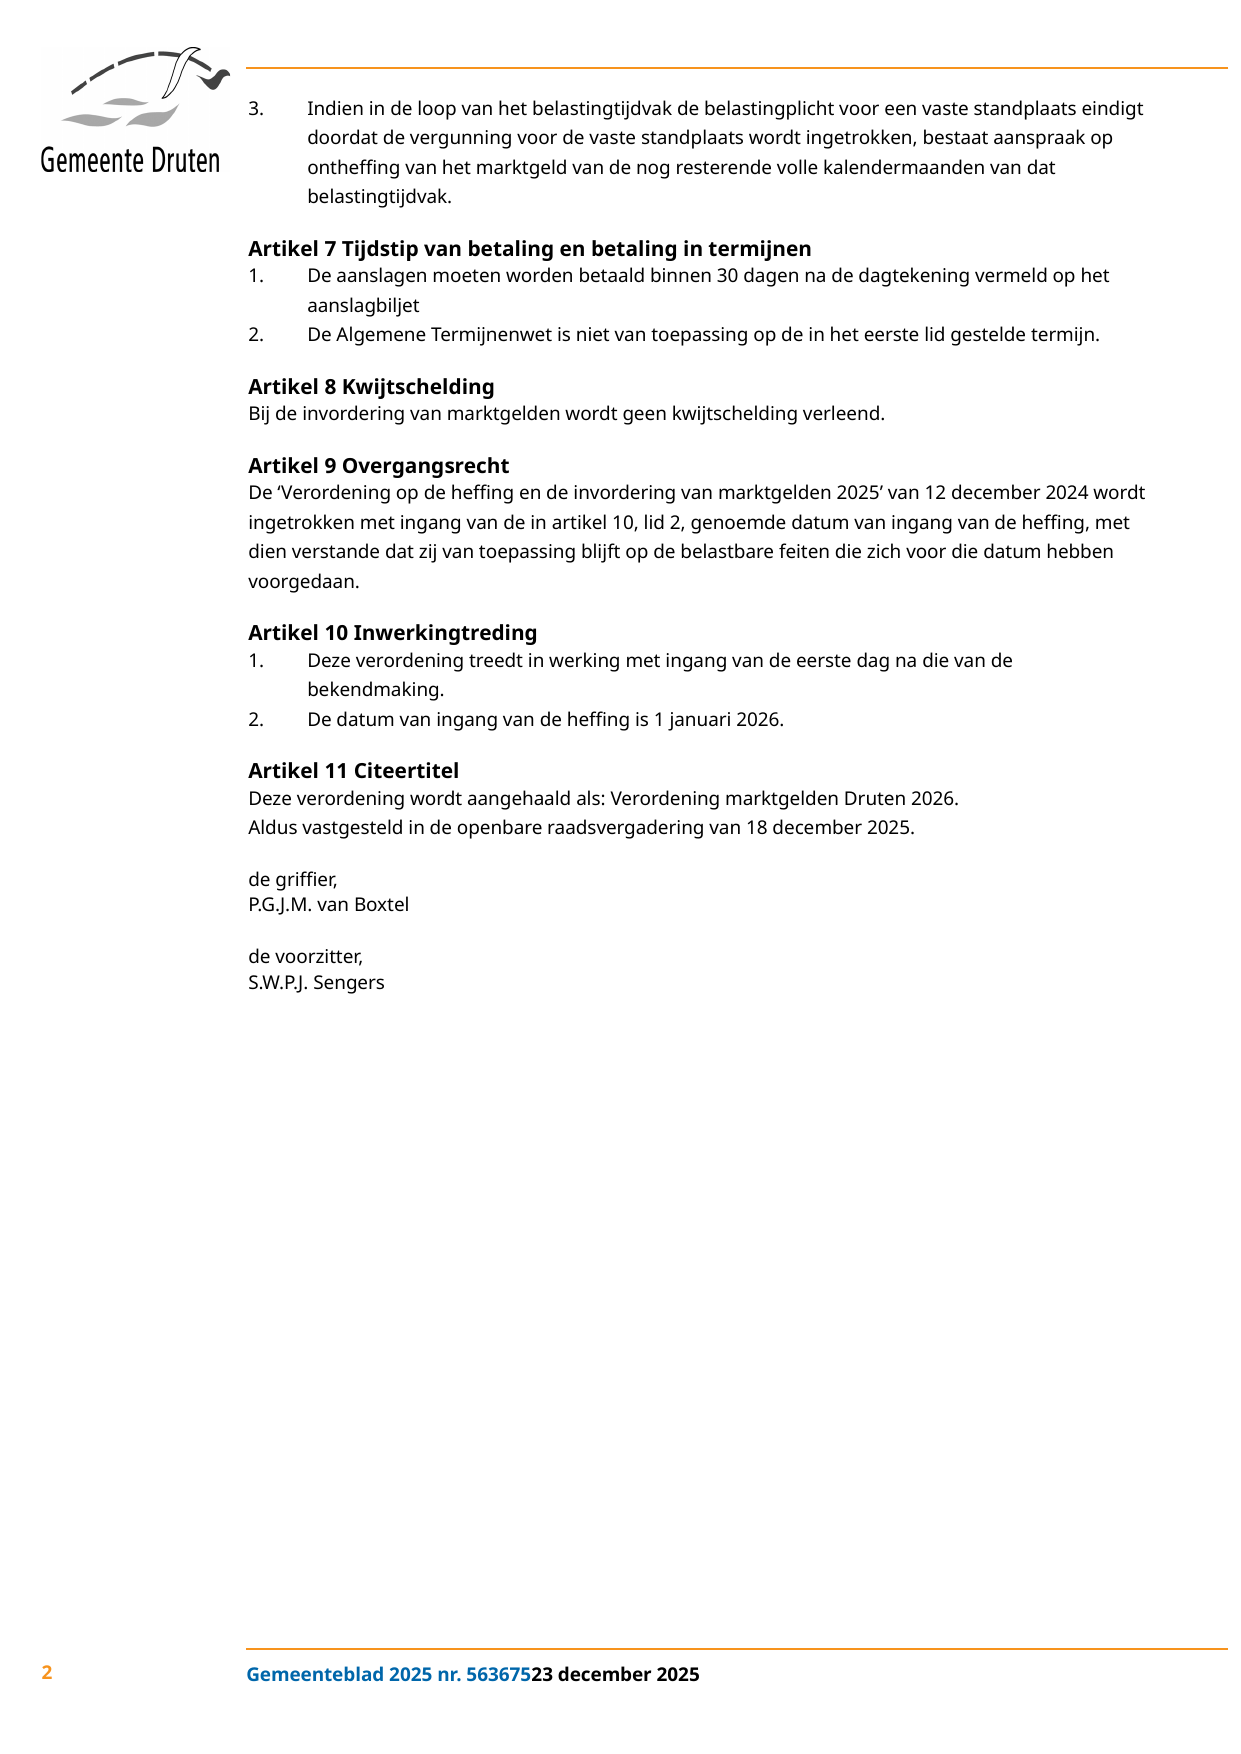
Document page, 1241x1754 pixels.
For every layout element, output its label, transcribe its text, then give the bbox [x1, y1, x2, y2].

text De ‘Verordening op de heffing en de invordering van marktgelden 2025’ van 12 december 2024 wordt ingetrokken met ingang van de in artikel 10, lid 2, genoemde datum van ingang van de heffing, met dien verstande dat zij van toepassing blijft op de belastbare feiten die zich voor die datum hebben voorgedaan. [248, 479, 1152, 594]
text Aldus vastgesteld in de openbare raadsvergadering van 18 december 2025. [248, 814, 1152, 840]
text P.G.J.M. van Boxtel [248, 892, 1152, 917]
list De aanslagen moeten worden betaald binnen 30 dagen na de dagtekening vermeld op het aanslagbiljet [248, 262, 1152, 318]
picture [41, 47, 231, 172]
text de griffier, [248, 866, 1152, 892]
text Artikel 10 Inwerkingtreding [248, 618, 1152, 647]
text Artikel 7 Tijdstip van betaling en betaling in termijnen [248, 234, 1152, 262]
text Artikel 11 Citeertitel [248, 756, 1152, 785]
list Deze verordening treedt in werking met ingang van de eerste dag na die van de bekendmaking. [248, 647, 1152, 702]
text Artikel 9 Overgangsrecht [248, 451, 1152, 479]
list De Algemene Termijnenwet is niet van toepassing op de in het eerste lid gestelde termijn. [248, 322, 1152, 347]
text S.W.P.J. Sengers [248, 969, 1152, 994]
list Indien in de loop van het belastingtijdvak de belastingplicht voor een vaste standplaats eindigt doordat de vergunning voor de vaste standplaats wordt ingetrokken, bestaat aanspraak op ontheffing van het marktgeld van de nog resterende volle kalendermaanden van dat belastingtijdvak. [248, 95, 1152, 209]
text Deze verordening wordt aangehaald als: Verordening marktgelden Druten 2026. [248, 785, 1152, 811]
list De datum van ingang van de heffing is 1 januari 2026. [248, 706, 1152, 732]
text Bij de invordering van marktgelden wordt geen kwijtschelding verleend. [248, 400, 1152, 426]
text Artikel 8 Kwijtschelding [248, 372, 1152, 400]
text de voorzitter, [248, 943, 1152, 969]
